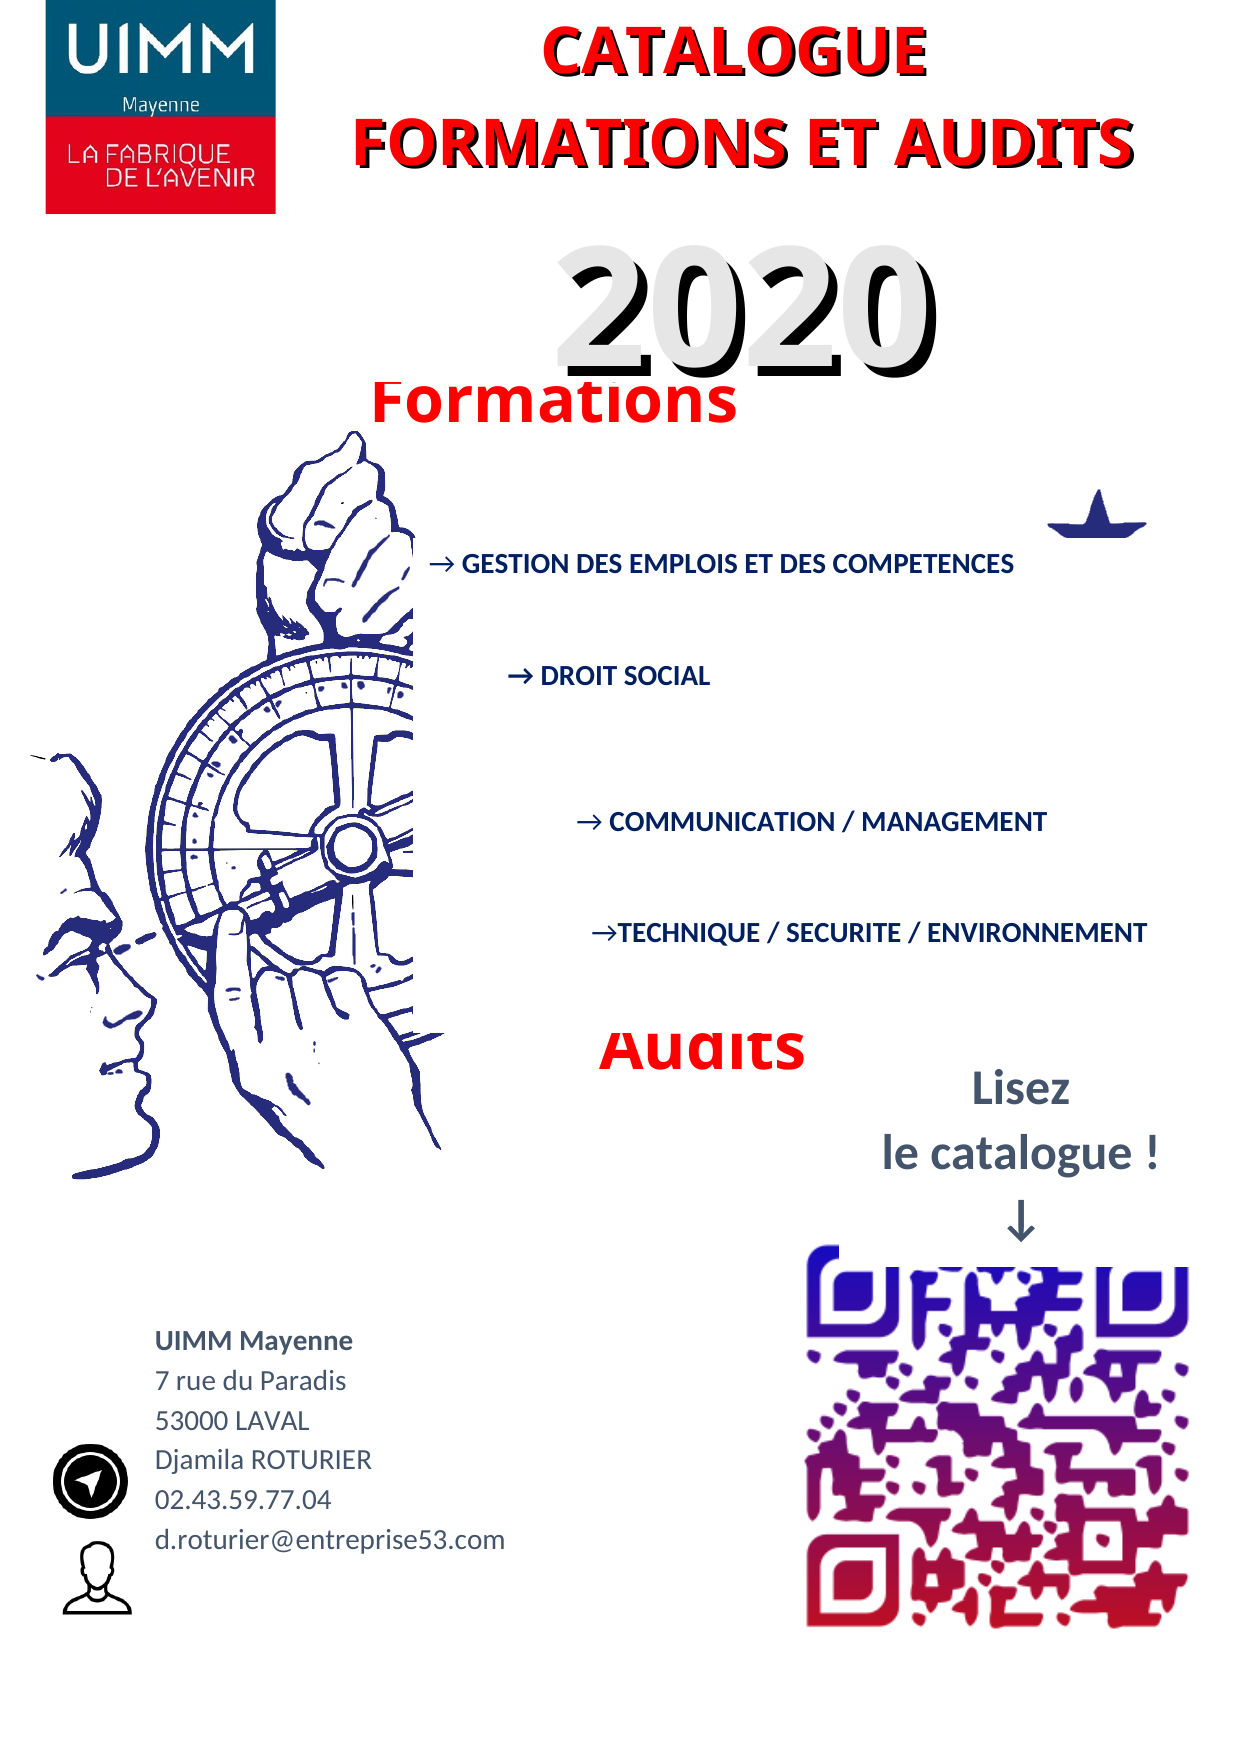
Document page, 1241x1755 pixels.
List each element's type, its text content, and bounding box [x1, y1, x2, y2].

text le catalogue ! [854, 1121, 1188, 1182]
text UIMM Mayenne [154, 1322, 709, 1358]
text Lisez [854, 1056, 1188, 1117]
text 02.43.59.77.04 [154, 1481, 709, 1517]
text d.roturier@entreprise53.com [154, 1521, 709, 1557]
subtitle CATALOGUE [276, 4, 1227, 92]
subtitle FORMATIONS ET AUDITS [276, 96, 1227, 184]
text → COMMUNICATION / MANAGEMENT [576, 768, 1182, 839]
text Djamila ROTURIER [154, 1441, 709, 1477]
text →TECHNIQUE / SECURITE / ENVIRONNEMENT [591, 879, 1182, 950]
text Audits [550, 1033, 860, 1088]
text → DROIT SOCIAL [428, 657, 1182, 692]
text 53000 LAVAL [154, 1402, 709, 1437]
text Formations [298, 382, 1181, 442]
subtitle 2020 [257, 188, 1227, 382]
text → GESTION DES EMPLOIS ET DES COMPETENCES [428, 546, 1182, 581]
text 7 rue du Paradis [154, 1362, 709, 1397]
text ↓ [854, 1186, 1188, 1247]
